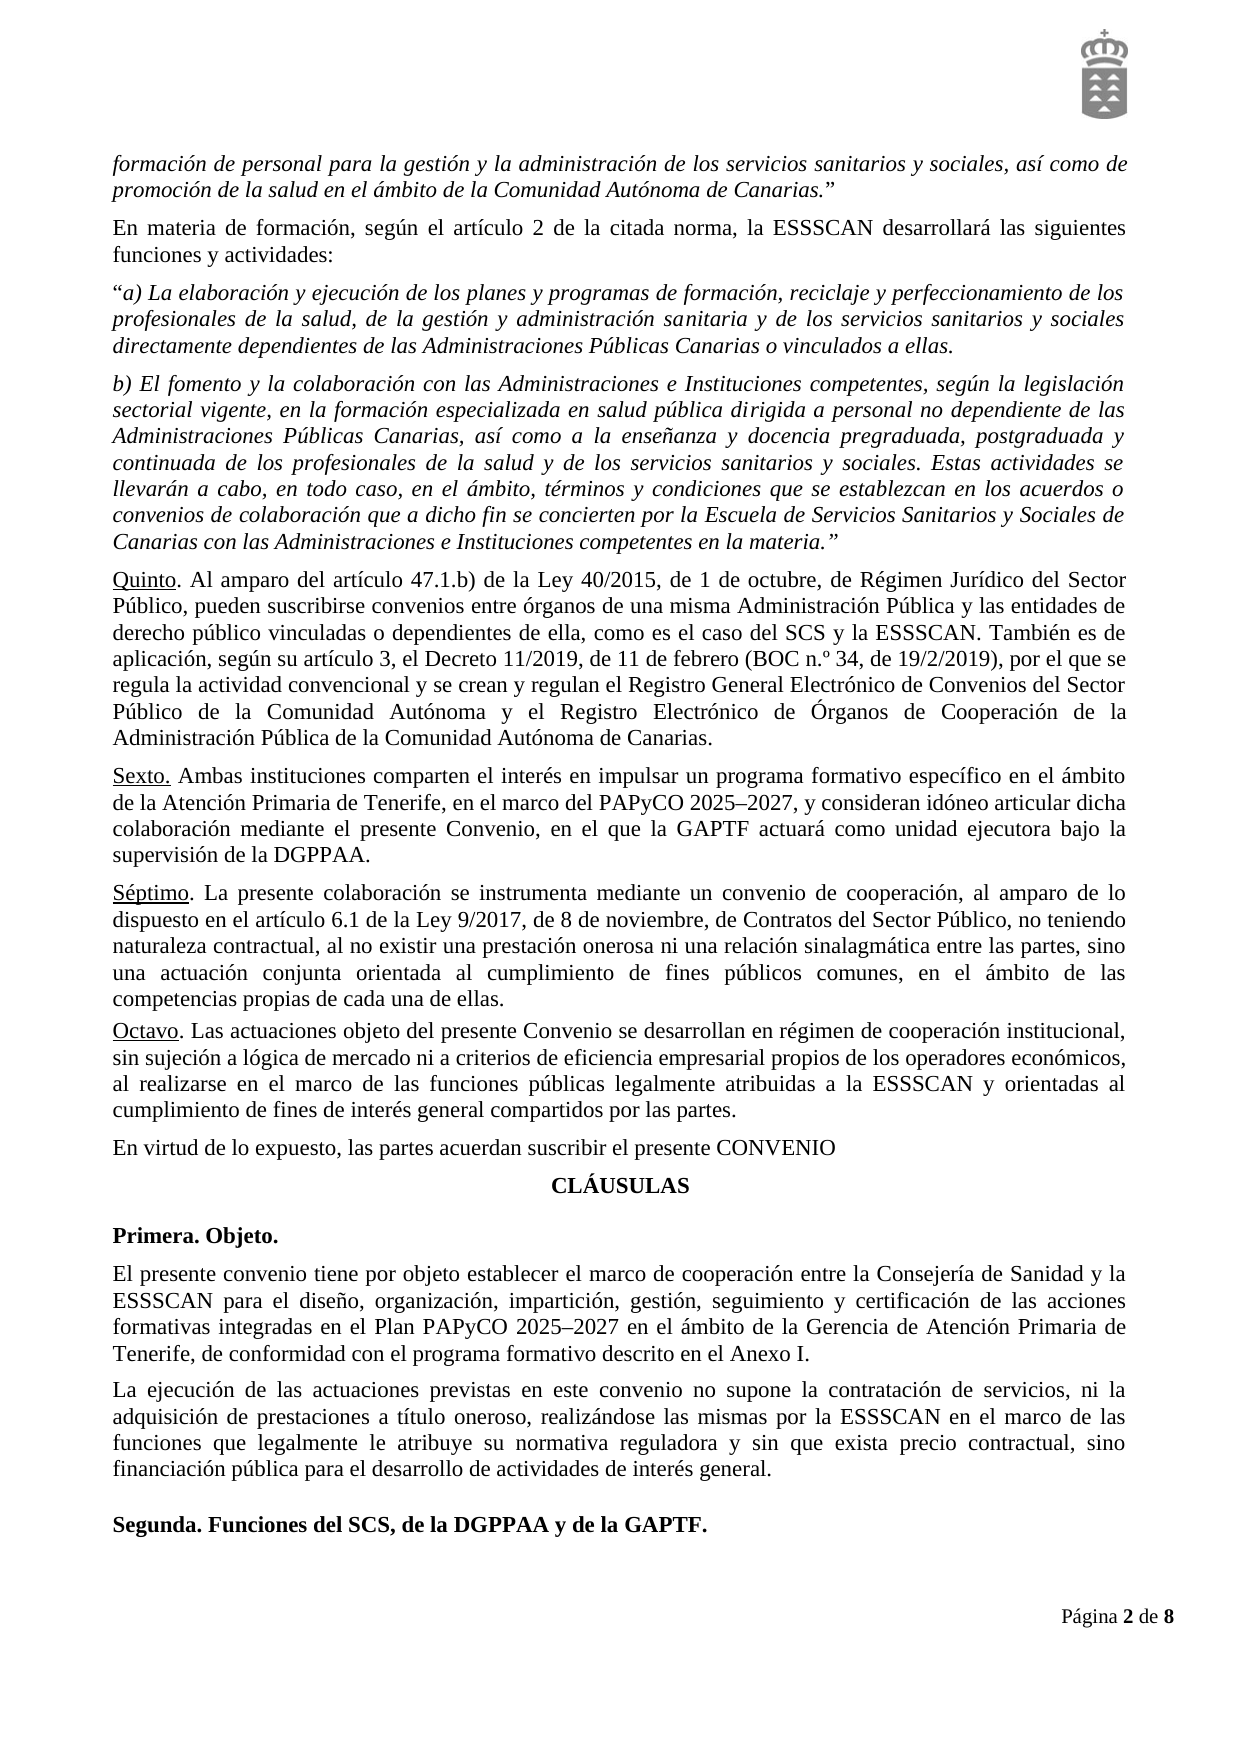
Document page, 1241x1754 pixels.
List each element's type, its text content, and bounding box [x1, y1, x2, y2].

text El presente convenio tiene por objeto establecer el marco de cooperación entre la Consejería de Sanidad y la ESSSCAN para el diseño, organización, impartición, gestión, seguimiento y certificación de las acciones formativas integradas en el Plan PAPyCO 2025–2027 en el ámbito de la Gerencia de Atención Primaria de Tenerife, de conformidad con el programa formativo descrito en el Anexo I. [112, 1261, 1128, 1366]
text “a) La elaboración y ejecución de los planes y programas de formación, reciclaje y perfeccionamiento de los profesionales de la salud, de la gestión y administración sa­nitaria y de los servicios sanitarios y sociales directamente dependientes de las Administraciones Públicas Canarias o vinculados a ellas. [112, 279, 1128, 358]
text La ejecución de las actuaciones previstas en este convenio no supone la contratación de servicios, ni la adquisición de prestaciones a título oneroso, realizándose las mismas por la ESSSCAN en el marco de las funciones que legalmente le atribuye su normativa reguladora y sin que exista precio contractual, sino financiación pública para el desarrollo de actividades de interés general. [112, 1376, 1128, 1482]
text Segunda. Funciones del SCS, de la DGPPAA y de la GAPTF. [112, 1511, 1128, 1538]
text En virtud de lo expuesto, las partes acuerdan suscribir el presente CONVENIO [112, 1134, 1128, 1161]
text Sexto. Ambas instituciones comparten el interés en impulsar un programa formativo específico en el ámbito de la Atención Primaria de Tenerife, en el marco del PAPyCO 2025–2027, y consideran idóneo articular dicha colaboración mediante el presente Convenio, en el que la GAPTF actuará como unidad ejecutora bajo la supervisión de la DGPPAA. [112, 762, 1128, 868]
text Séptimo. La presente colaboración se instrumenta mediante un convenio de cooperación, al amparo de lo dispuesto en el artículo 6.1 de la Ley 9/2017, de 8 de noviembre, de Contratos del Sector Público, no teniendo naturaleza contractual, al no existir una prestación onerosa ni una relación sinalagmática entre las partes, sino una actuación conjunta orientada al cumplimiento de fines públicos comunes, en el ámbito de las competencias propias de cada una de ellas. [112, 879, 1128, 1011]
text Primera. Objeto. [112, 1222, 1128, 1249]
text b) El fomento y la colaboración con las Administraciones e Instituciones competentes, según la legislación sectorial vigente, en la formación especializada en salud pública di­rigida a personal no dependiente de las Administraciones Públicas Canarias, así como a la enseñanza y docencia pregraduada, postgraduada y continuada de los profesionales de la salud y de los servicios sanitarios y sociales. Estas actividades se llevarán a cabo, en todo caso, en el ámbito, términos y condiciones que se establezcan en los acuerdos o convenios de colaboración que a dicho fin se concierten por la Escuela de Servicios Sanitarios y Sociales de Canarias con las Administraciones e Instituciones competentes en la materia.” [112, 370, 1128, 554]
text Octavo. Las actuaciones objeto del presente Convenio se desarrollan en régimen de cooperación institucional, sin sujeción a lógica de mercado ni a criterios de eficiencia empresarial propios de los operadores económicos, al realizarse en el marco de las funciones públicas legalmente atribuidas a la ESSSCAN y orientadas al cumplimiento de fines de interés general compartidos por las partes. [112, 1017, 1128, 1123]
text formación de personal para la gestión y la administración de los servicios sanitarios y sociales, así como de promoción de la salud en el ámbito de la Comunidad Autónoma de Canarias.” [112, 150, 1131, 203]
text CLÁUSULAS [112, 1172, 1128, 1199]
text Quinto. Al amparo del artículo 47.1.b) de la Ley 40/2015, de 1 de octubre, de Régimen Jurídico del Sector Público, pueden suscribirse convenios entre órganos de una misma Administración Pública y las entidades de derecho público vinculadas o dependientes de ella, como es el caso del SCS y la ESSSCAN. También es de aplicación, según su artículo 3, el Decreto 11/2019, de 11 de febrero (BOC n.º 34, de 19/2/2019), por el que se regula la actividad convencional y se crean y regulan el Registro General Electrónico de Convenios del Sector Público de la Comunidad Autónoma y el Registro Electrónico de Órganos de Cooperación de la Administración Pública de la Comunidad Autónoma de Canarias. [112, 566, 1128, 751]
text En materia de formación, según el artículo 2 de la citada norma, la ESSSCAN desarrollará las siguientes funciones y actividades: [112, 214, 1128, 267]
